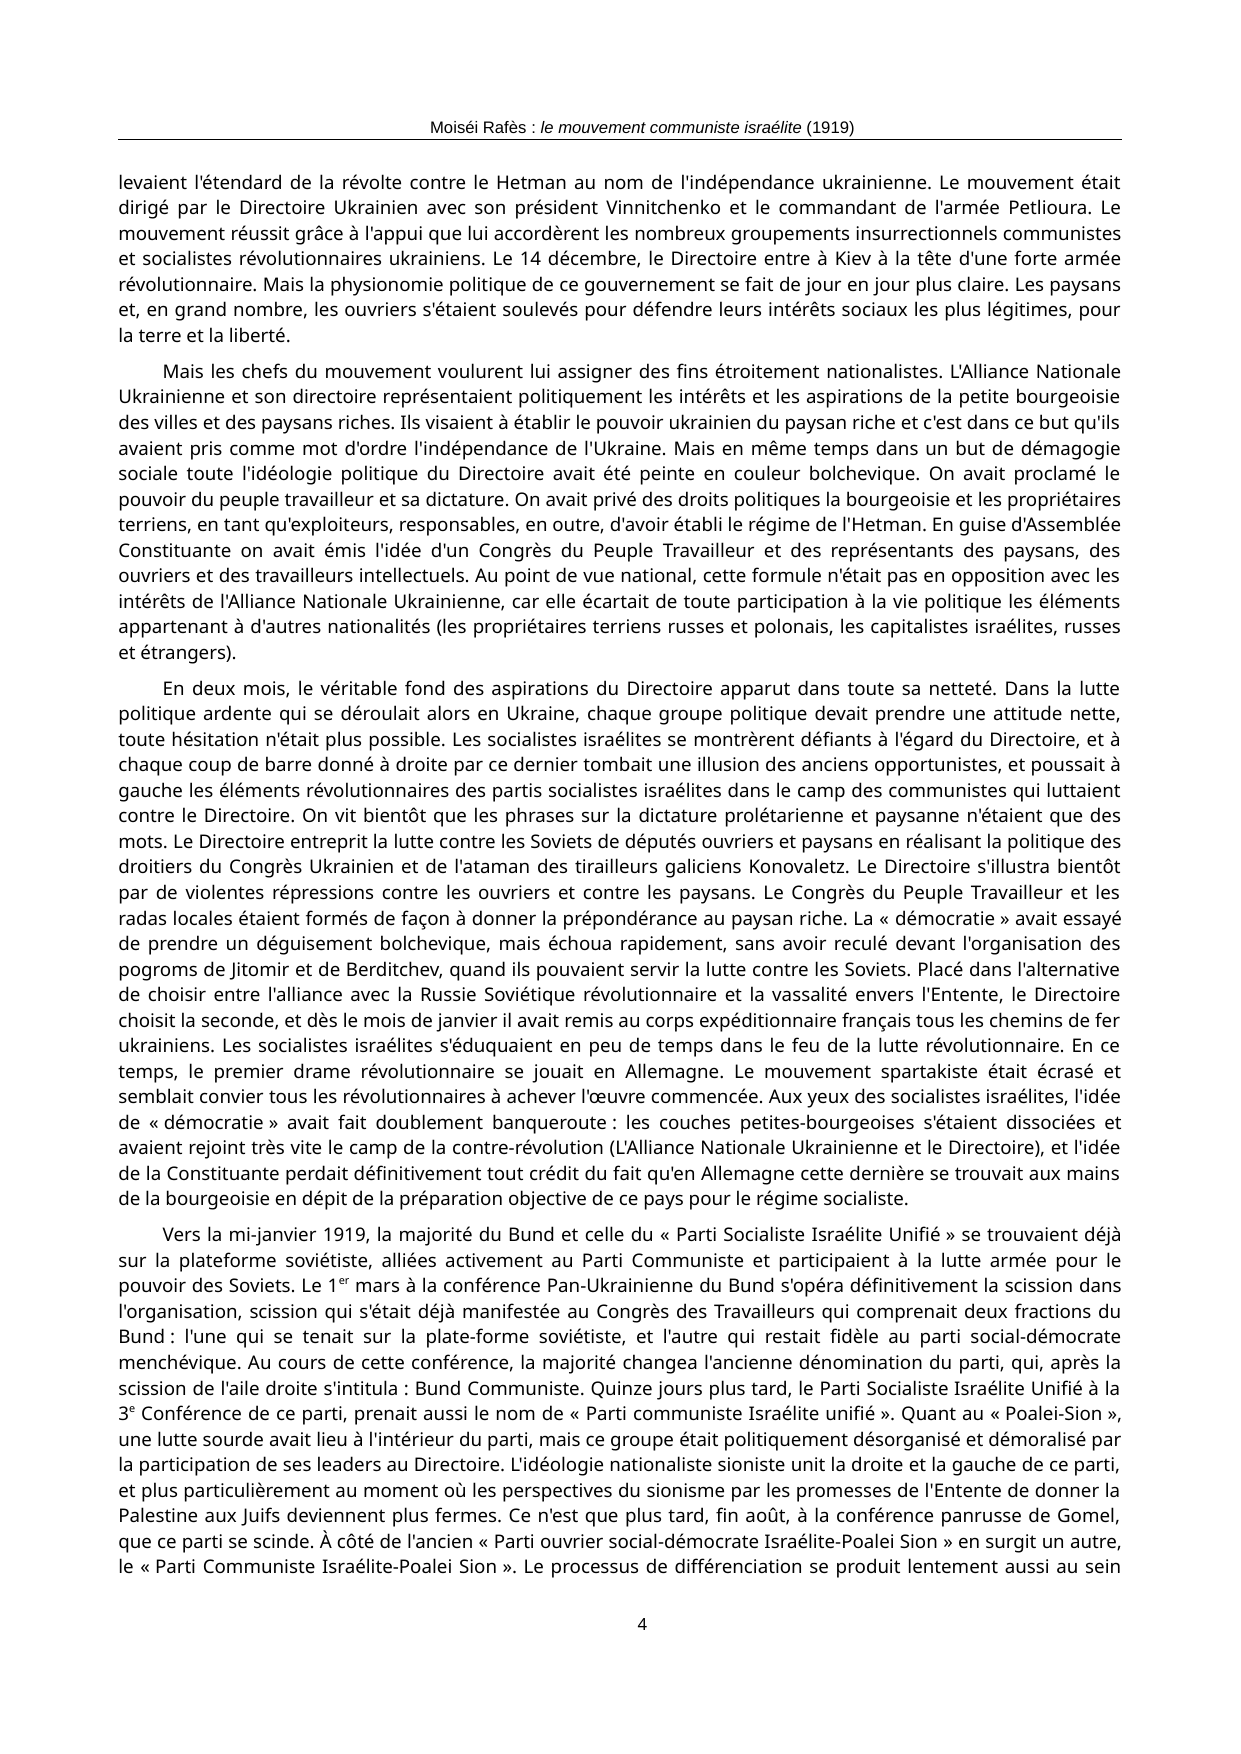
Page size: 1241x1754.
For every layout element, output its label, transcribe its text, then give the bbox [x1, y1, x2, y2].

text Vers la mi-janvier 1919, la majorité du Bund et celle du « Parti Socialiste Israélite Unifié » se trouvaient déjà sur la plateforme soviétiste, alliées activement au Parti Communiste et participaient à la lutte armée pour le pouvoir des Soviets. Le 1er mars à la conférence Pan-Ukrainienne du Bund s'opéra définitivement la scission dans l'organisation, scission qui s'était déjà manifestée au Congrès des Travailleurs qui comprenait deux fractions du Bund : l'une qui se tenait sur la plate-forme soviétiste, et l'autre qui restait fidèle au parti social-démocrate menchévique. Au cours de cette conférence, la majorité changea l'ancienne dénomination du parti, qui, après la scission de l'aile droite s'intitula : Bund Communiste. Quinze jours plus tard, le Parti Socialiste Israélite Unifié à la 3e Conférence de ce parti, prenait aussi le nom de « Parti communiste Israélite unifié ». Quant au « Poalei-Sion », une lutte sourde avait lieu à l'intérieur du parti, mais ce groupe était politiquement désorganisé et démoralisé par la participation de ses leaders au Directoire. L'idéologie nationaliste sioniste unit la droite et la gauche de ce parti, et plus particulièrement au moment où les perspectives du sionisme par les promesses de l'Entente de donner la Palestine aux Juifs deviennent plus fermes. Ce n'est que plus tard, fin août, à la conférence panrusse de Gomel, que ce parti se scinde. À côté de l'ancien « Parti ouvrier social-démocrate Israélite-Poalei Sion » en surgit un autre, le « Parti Communiste Israélite-Poalei Sion ». Le processus de différenciation se produit lentement aussi au sein [118, 1222, 1122, 1579]
text levaient l'étendard de la révolte contre le Hetman au nom de l'indépendance ukrainienne. Le mouvement était dirigé par le Directoire Ukrainien avec son président Vinnitchenko et le commandant de l'armée Petlioura. Le mouvement réussit grâce à l'appui que lui accordèrent les nombreux groupements insurrectionnels communistes et socialistes révolutionnaires ukrainiens. Le 14 décembre, le Directoire entre à Kiev à la tête d'une forte armée révolutionnaire. Mais la physionomie politique de ce gouvernement se fait de jour en jour plus claire. Les paysans et, en grand nombre, les ouvriers s'étaient soulevés pour défendre leurs intérêts sociaux les plus légitimes, pour la terre et la liberté. [118, 169, 1122, 348]
text Mais les chefs du mouvement voulurent lui assigner des fins étroitement nationalistes. L'Alliance Nationale Ukrainienne et son directoire représentaient politiquement les intérêts et les aspirations de la petite bourgeoisie des villes et des paysans riches. Ils visaient à établir le pouvoir ukrainien du paysan riche et c'est dans ce but qu'ils avaient pris comme mot d'ordre l'indépendance de l'Ukraine. Mais en même temps dans un but de démagogie sociale toute l'idéologie politique du Directoire avait été peinte en couleur bolchevique. On avait proclamé le pouvoir du peuple travailleur et sa dictature. On avait privé des droits politiques la bourgeoisie et les propriétaires terriens, en tant qu'exploiteurs, responsables, en outre, d'avoir établi le régime de l'Hetman. En guise d'Assemblée Constituante on avait émis l'idée d'un Congrès du Peuple Travailleur et des représentants des paysans, des ouvriers et des travailleurs intellectuels. Au point de vue national, cette formule n'était pas en opposition avec les intérêts de l'Alliance Nationale Ukrainienne, car elle écartait de toute participation à la vie politique les éléments appartenant à d'autres nationalités (les propriétaires terriens russes et polonais, les capitalistes israélites, russes et étrangers). [118, 358, 1122, 664]
text En deux mois, le véritable fond des aspirations du Directoire apparut dans toute sa netteté. Dans la lutte politique ardente qui se déroulait alors en Ukraine, chaque groupe politique devait prendre une attitude nette, toute hésitation n'était plus possible. Les socialistes israélites se montrèrent défiants à l'égard du Directoire, et à chaque coup de barre donné à droite par ce dernier tombait une illusion des anciens opportunistes, et poussait à gauche les éléments révolutionnaires des partis socialistes israélites dans le camp des communistes qui luttaient contre le Directoire. On vit bientôt que les phrases sur la dictature prolétarienne et paysanne n'étaient que des mots. Le Directoire entreprit la lutte contre les Soviets de députés ouvriers et paysans en réalisant la politique des droitiers du Congrès Ukrainien et de l'ataman des tirailleurs galiciens Konovaletz. Le Directoire s'illustra bientôt par de violentes répressions contre les ouvriers et contre les paysans. Le Congrès du Peuple Travailleur et les radas locales étaient formés de façon à donner la prépondérance au paysan riche. La « démocratie » avait essayé de prendre un déguisement bolchevique, mais échoua rapidement, sans avoir reculé devant l'organisation des pogroms de Jitomir et de Berditchev, quand ils pouvaient servir la lutte contre les Soviets. Placé dans l'alternative de choisir entre l'alliance avec la Russie Soviétique révolutionnaire et la vassalité envers l'Entente, le Directoire choisit la seconde, et dès le mois de janvier il avait remis au corps expéditionnaire français tous les chemins de fer ukrainiens. Les socialistes israélites s'éduquaient en peu de temps dans le feu de la lutte révolutionnaire. En ce temps, le premier drame révolutionnaire se jouait en Allemagne. Le mouvement spartakiste était écrasé et semblait convier tous les révolutionnaires à achever l'œuvre commencée. Aux yeux des socialistes israélites, l'idée de « démocratie » avait fait doublement banqueroute : les couches petites-bourgeoises s'étaient dissociées et avaient rejoint très vite le camp de la contre-révolution (L'Alliance Nationale Ukrainienne et le Directoire), et l'idée de la Constituante perdait définitivement tout crédit du fait qu'en Allemagne cette dernière se trouvait aux mains de la bourgeoisie en dépit de la préparation objective de ce pays pour le régime socialiste. [118, 675, 1122, 1211]
